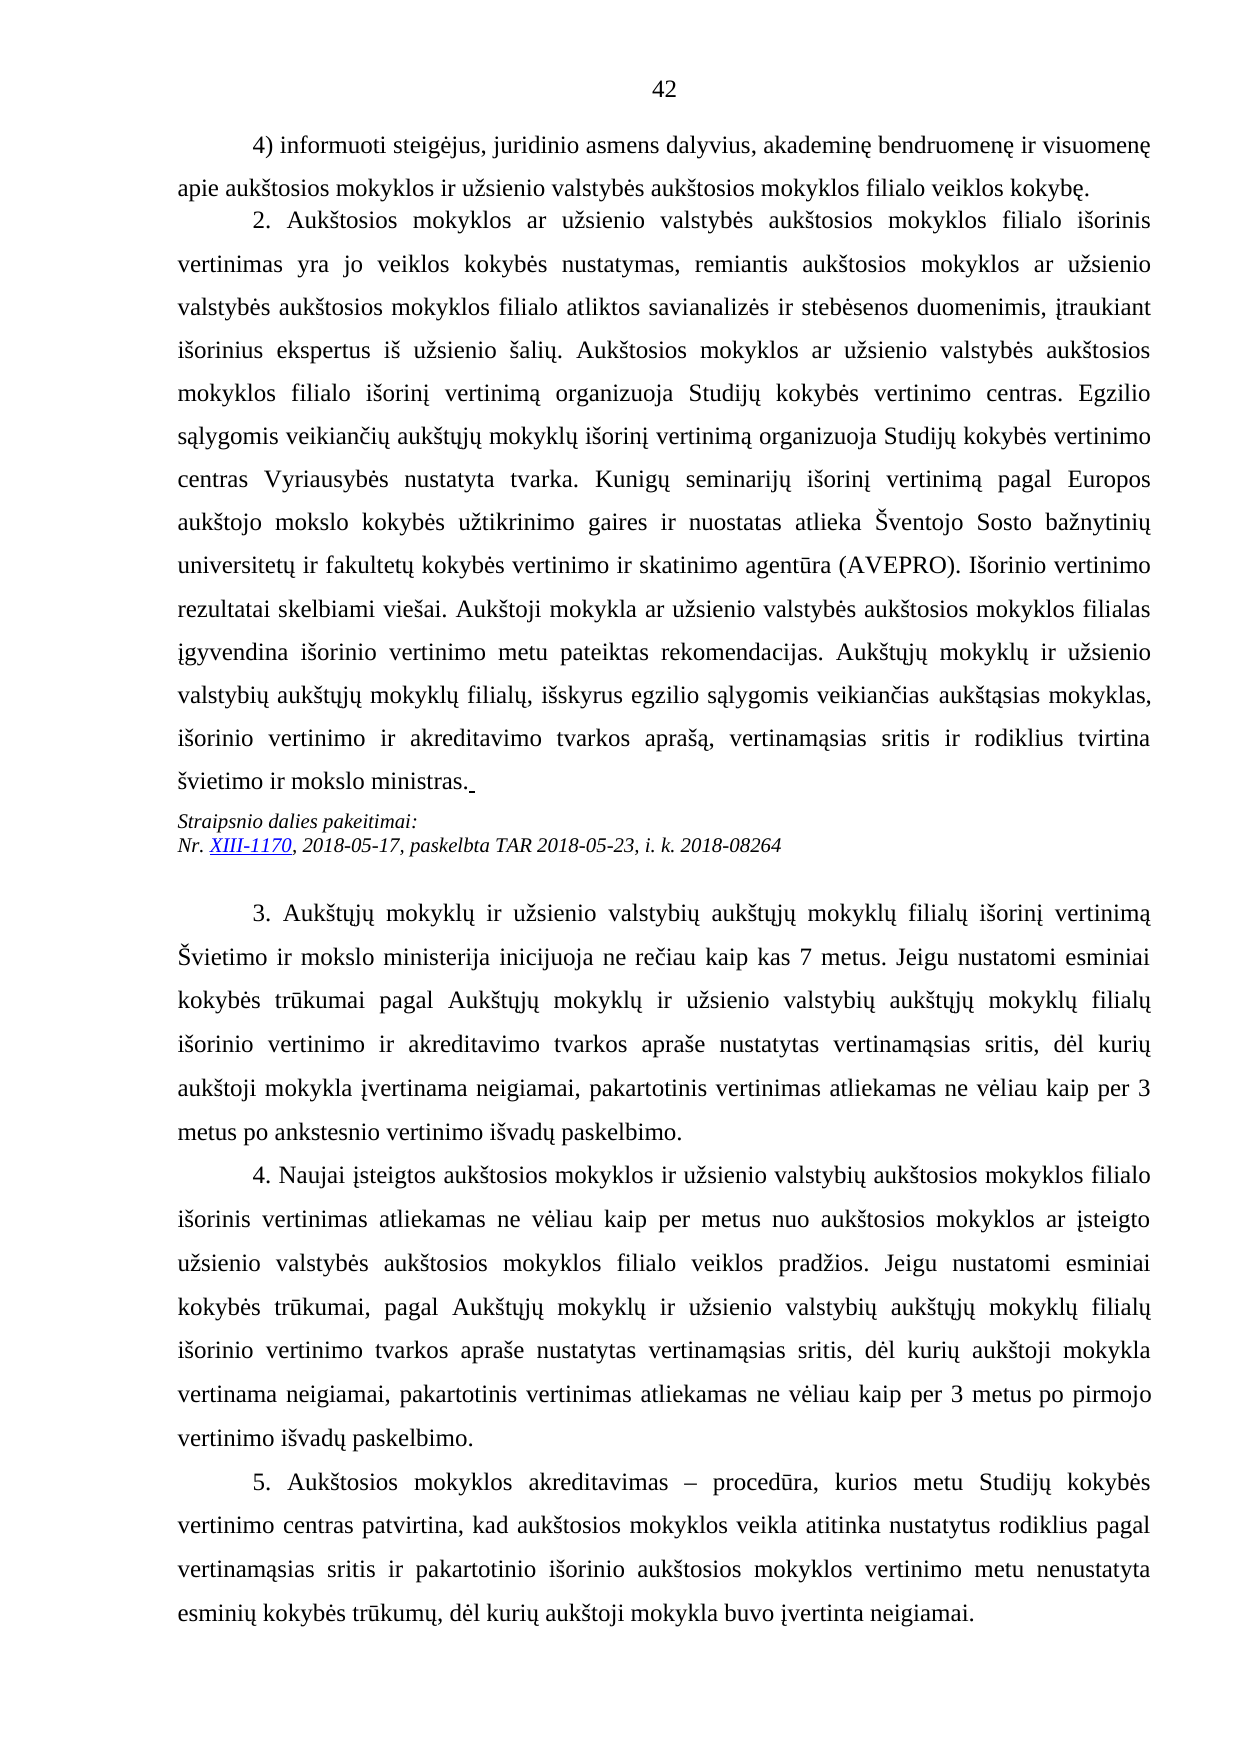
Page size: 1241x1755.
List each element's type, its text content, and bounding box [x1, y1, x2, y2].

text 3. Aukštųjų mokyklų ir užsienio valstybių aukštųjų mokyklų filialų išorinį vertinimą Švietimo ir mokslo ministerija inicijuoja ne rečiau kaip kas 7 metus. Jeigu nustatomi esminiai kokybės trūkumai pagal Aukštųjų mokyklų ir užsienio valstybių aukštųjų mokyklų filialų išorinio vertinimo ir akreditavimo tvarkos apraše nustatytas vertinamąsias sritis, dėl kurių aukštoji mokykla įvertinama neigiamai, pakartotinis vertinimas atliekamas ne vėliau kaip per 3 metus po ankstesnio vertinimo išvadų paskelbimo. [177, 886, 1152, 1149]
text 2. Aukštosios mokyklos ar užsienio valstybės aukštosios mokyklos filialo išorinis vertinimas yra jo veiklos kokybės nustatymas, remiantis aukštosios mokyklos ar užsienio valstybės aukštosios mokyklos filialo atliktos savianalizės ir stebėsenos duomenimis, įtraukiant išorinius ekspertus iš užsienio šalių. Aukštosios mokyklos ar užsienio valstybės aukštosios mokyklos filialo išorinį vertinimą organizuoja Studijų kokybės vertinimo centras. Egzilio sąlygomis veikiančių aukštųjų mokyklų išorinį vertinimą organizuoja Studijų kokybės vertinimo centras Vyriausybės nustatyta tvarka. Kunigų seminarijų išorinį vertinimą pagal Europos aukštojo mokslo kokybės užtikrinimo gaires ir nuostatas atlieka Šventojo Sosto bažnytinių universitetų ir fakultetų kokybės vertinimo ir skatinimo agentūra (AVEPRO). Išorinio vertinimo rezultatai skelbiami viešai. Aukštoji mokykla ar užsienio valstybės aukštosios mokyklos filialas įgyvendina išorinio vertinimo metu pateiktas rekomendacijas. Aukštųjų mokyklų ir užsienio valstybių aukštųjų mokyklų filialų, išskyrus egzilio sąlygomis veikiančias aukštąsias mokyklas, išorinio vertinimo ir akreditavimo tvarkos aprašą, vertinamąsias sritis ir rodiklius tvirtina švietimo ir mokslo ministras. [177, 206, 1152, 795]
text Straipsnio dalies pakeitimai: [177, 809, 1152, 833]
text 4. Naujai įsteigtos aukštosios mokyklos ir užsienio valstybių aukštosios mokyklos filialo išorinis vertinimas atliekamas ne vėliau kaip per metus nuo aukštosios mokyklos ar įsteigto užsienio valstybės aukštosios mokyklos filialo veiklos pradžios. Jeigu nustatomi esminiai kokybės trūkumai, pagal Aukštųjų mokyklų ir užsienio valstybių aukštųjų mokyklų filialų išorinio vertinimo tvarkos apraše nustatytas vertinamąsias sritis, dėl kurių aukštoji mokykla vertinama neigiamai, pakartotinis vertinimas atliekamas ne vėliau kaip per 3 metus po pirmojo vertinimo išvadų paskelbimo. [177, 1149, 1152, 1455]
text 5. Aukštosios mokyklos akreditavimas – procedūra, kurios metu Studijų kokybės vertinimo centras patvirtina, kad aukštosios mokyklos veikla atitinka nustatytus rodiklius pagal vertinamąsias sritis ir pakartotinio išorinio aukštosios mokyklos vertinimo metu nenustatyta esminių kokybės trūkumų, dėl kurių aukštoji mokykla buvo įvertinta neigiamai. [177, 1455, 1152, 1630]
text Nr. XIII-1170, 2018-05-17, paskelbta TAR 2018-05-23, i. k. 2018-08264 [177, 833, 1152, 857]
text 4) informuoti steigėjus, juridinio asmens dalyvius, akademinę bendruomenę ir visuomenę apie aukštosios mokyklos ir užsienio valstybės aukštosios mokyklos filialo veiklos kokybę. [177, 118, 1152, 206]
